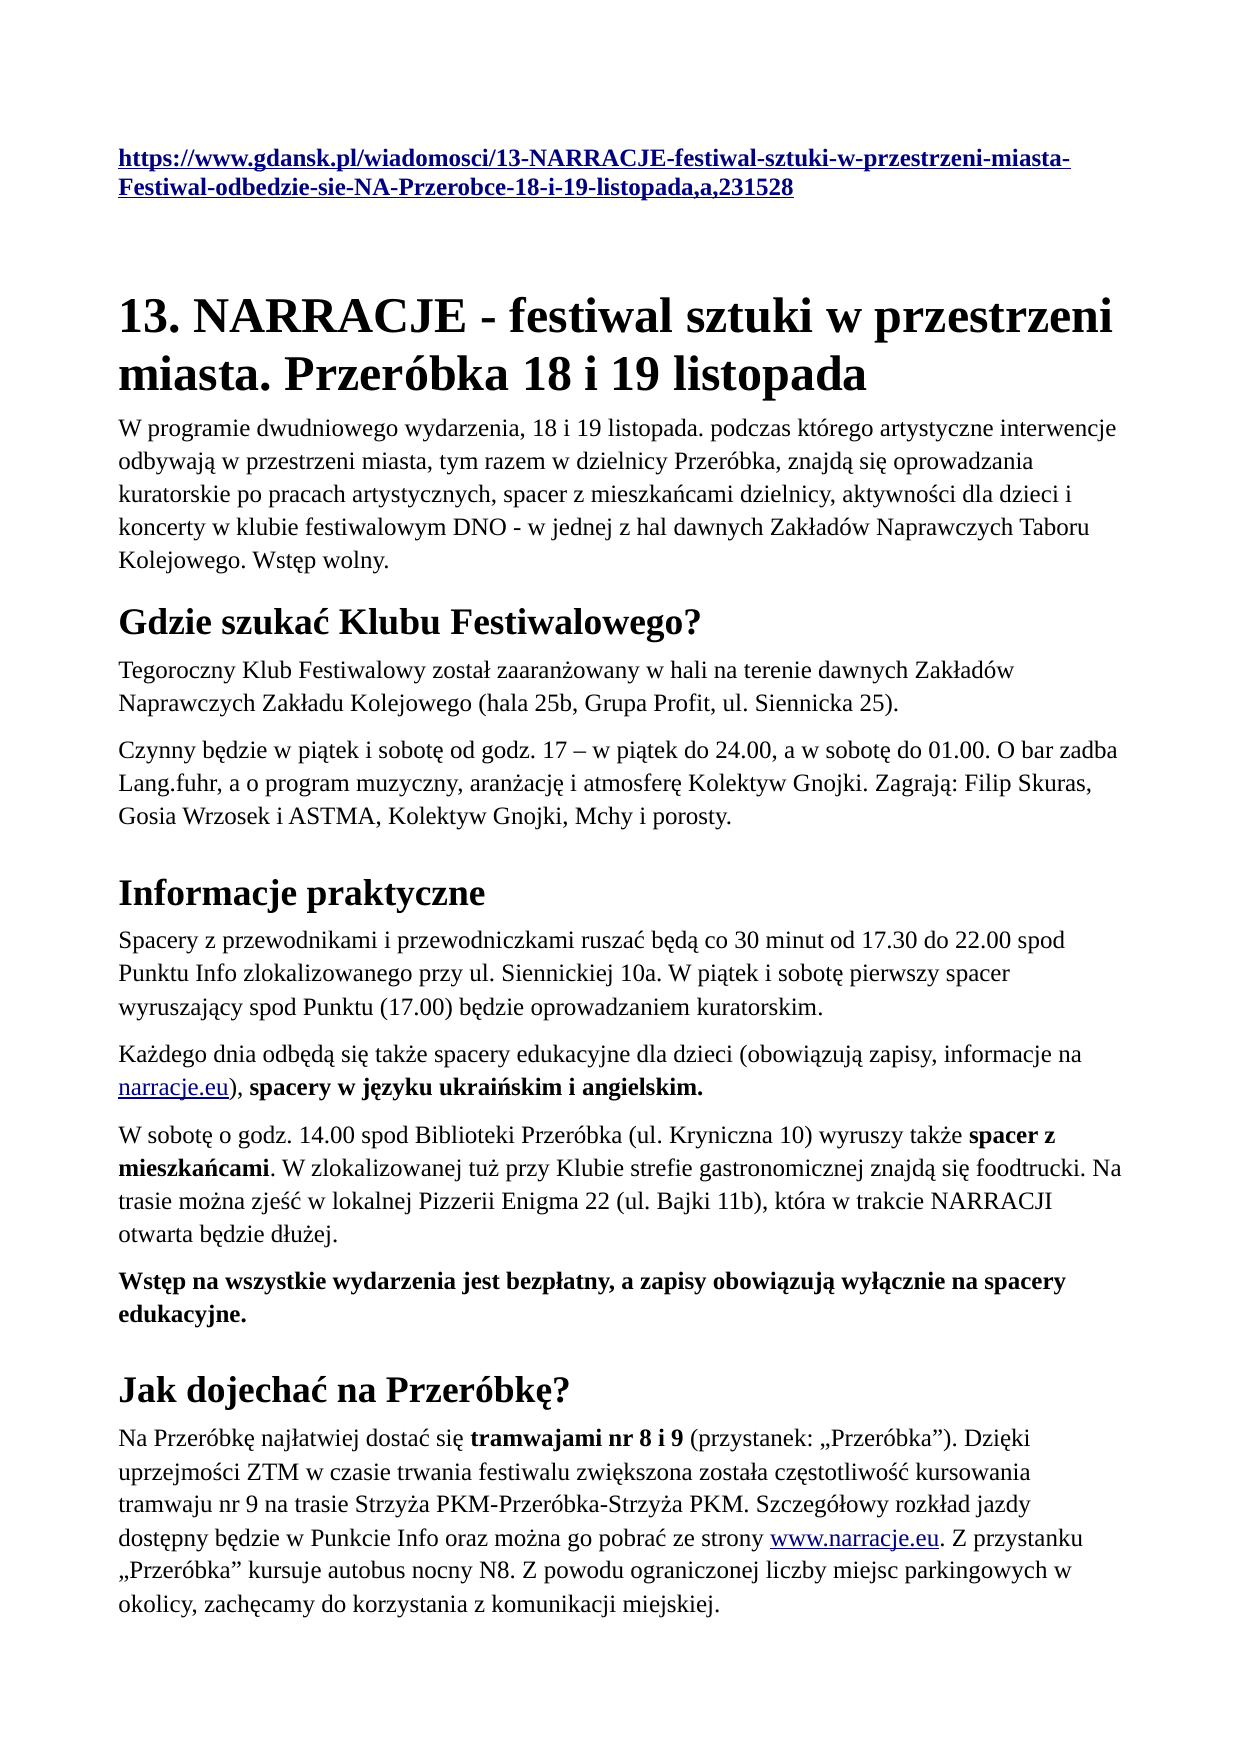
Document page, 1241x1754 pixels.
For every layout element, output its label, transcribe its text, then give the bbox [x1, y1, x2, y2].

subtitle Jak dojechać na Przeróbkę? [118, 1368, 1122, 1411]
text W programie dwudniowego wydarzenia, 18 i 19 listopada. podczas którego artystyczne interwencje odbywają w przestrzeni miasta, tym razem w dzielnicy Przeróbka, znajdą się oprowadzania kuratorskie po pracach artystycznych, spacer z mieszkańcami dzielnicy, aktywności dla dzieci i koncerty w klubie festiwalowym DNO - w jednej z hal dawnych Zakładów Naprawczych Taboru Kolejowego. Wstęp wolny. [118, 413, 1122, 574]
text Tegoroczny Klub Festiwalowy został zaaranżowany w hali na terenie dawnych Zakładów Naprawczych Zakładu Kolejowego (hala 25b, Grupa Profit, ul. Siennicka 25). [118, 655, 1122, 717]
text Na Przeróbkę najłatwiej dostać się tramwajami nr 8 i 9 (przystanek: „Przeróbka”). Dzięki uprzejmości ZTM w czasie trwania festiwalu zwiększona została częstotliwość kursowania tramwaju nr 9 na trasie Strzyża PKM-Przeróbka-Strzyża PKM. Szczegółowy rozkład jazdy dostępny będzie w Punkcie Info oraz można go pobrać ze strony www.narracje.eu. Z przystanku „Przeróbka” kursuje autobus nocny N8. Z powodu ograniczonej liczby miejsc parkingowych w okolicy, zachęcamy do korzystania z komunikacji miejskiej. [118, 1423, 1122, 1617]
subtitle Informacje praktyczne [118, 870, 1122, 913]
text Każdego dnia odbędą się także spacery edukacyjne dla dzieci (obowiązują zapisy, informacje na narracje.eu), spacery w języku ukraińskim i angielskim. [118, 1039, 1122, 1101]
text W sobotę o godz. 14.00 spod Biblioteki Przeróbka (ul. Kryniczna 10) wyruszy także spacer z mieszkańcami. W zlokalizowanej tuż przy Klubie strefie gastronomicznej znajdą się foodtrucki. Na trasie można zjeść w lokalnej Pizzerii Enigma 22 (ul. Bajki 11b), która w trakcie NARRACJI otwarta będzie dłużej. [118, 1120, 1122, 1248]
subtitle Gdzie szukać Klubu Festiwalowego? [118, 599, 1122, 642]
text Spacery z przewodnikami i przewodniczkami ruszać będą co 30 minut od 17.30 do 22.00 spod Punktu Info zlokalizowanego przy ul. Siennickiej 10a. W piątek i sobotę pierwszy spacer wyruszający spod Punktu (17.00) będzie oprowadzaniem kuratorskim. [118, 926, 1122, 1020]
text Czynny będzie w piątek i sobotę od godz. 17 – w piątek do 24.00, a w sobotę do 01.00. O bar zadba Lang.fuhr, a o program muzyczny, aranżację i atmosferę Kolektyw Gnojki. Zagrają: Filip Skuras, Gosia Wrzosek i ASTMA, Kolektyw Gnojki, Mchy i porosty. [118, 735, 1122, 830]
subtitle 13. NARRACJE - festiwal sztuki w przestrzeni miasta. Przeróbka 18 i 19 listopada [118, 286, 1122, 401]
subtitle https://www.gdansk.pl/wiadomosci/13-NARRACJE-festiwal-sztuki-w-przestrzeni-miasta-Festiwal-odbedzie-sie-NA-Przerobce-18-i-19-listopada,a,231528 [118, 143, 1122, 201]
text Wstęp na wszystkie wydarzenia jest bezpłatny, a zapisy obowiązują wyłącznie na spacery edukacyjne. [118, 1266, 1122, 1328]
